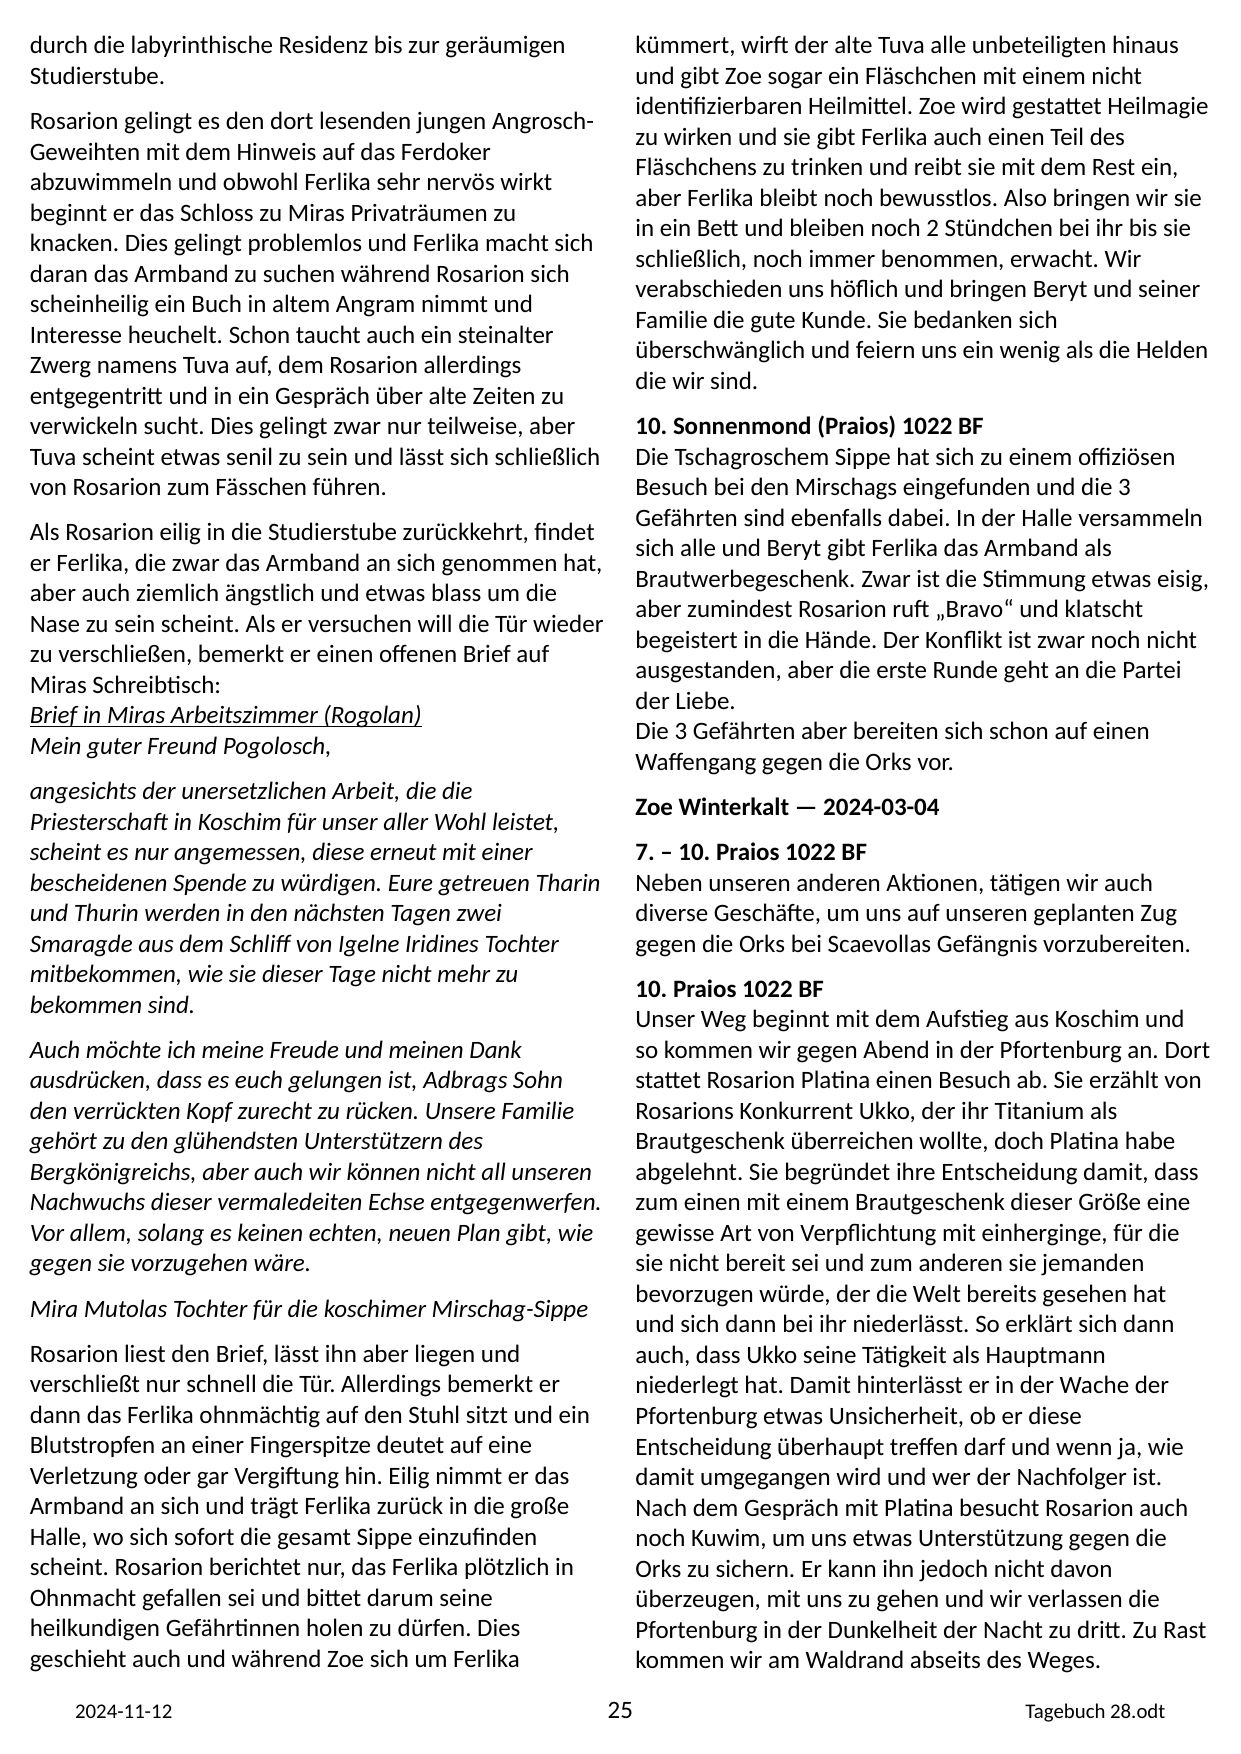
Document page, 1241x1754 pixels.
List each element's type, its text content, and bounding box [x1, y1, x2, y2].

text 10. Sonnenmond (Praios) 1022 BF Die Tschagroschem Sippe hat sich zu einem offiziösen Besuch bei den Mirschags eingefunden und die 3 Gefährten sind ebenfalls dabei. In der Halle versammeln sich alle und Beryt gibt Ferlika das Armband als Brautwerbegeschenk. Zwar ist die Stimmung etwas eisig, aber zumindest Rosarion ruft „Bravo“ und klatscht begeistert in die Hände. Der Konflikt ist zwar noch nicht ausgestanden, aber die erste Runde geht an die Partei der Liebe. Die 3 Gefährten aber bereiten sich schon auf einen Waffengang gegen die Orks vor. [635, 410, 1211, 777]
text Brief in Miras Arbeitszimmer (Rogolan) Mein guter Freund Pogolosch, [29, 699, 605, 761]
text angesichts der unersetzlichen Arbeit, die die Priesterschaft in Koschim für unser aller Wohl leistet, scheint es nur angemessen, diese erneut mit einer bescheidenen Spende zu würdigen. Eure getreuen Tharin und Thurin werden in den nächsten Tagen zwei Smaragde aus dem Schliff von Igelne Iridines Tochter mitbekommen, wie sie dieser Tage nicht mehr zu bekommen sind. [29, 775, 605, 1019]
text Zoe Winterkalt — 2024-03-04 [635, 791, 1211, 822]
text Rosarion liest den Brief, lässt ihn aber liegen und verschließt nur schnell die Tür. Allerdings bemerkt er dann das Ferlika ohnmächtig auf den Stuhl sitzt und ein Blutstropfen an einer Fingerspitze deutet auf eine Verletzung oder gar Vergiftung hin. Eilig nimmt er das Armband an sich und trägt Ferlika zurück in die große Halle, wo sich sofort die gesamt Sippe einzufinden scheint. Rosarion berichtet nur, das Ferlika plötzlich in Ohnmacht gefallen sei und bittet darum seine heilkundigen Gefährtinnen holen zu dürfen. Dies geschieht auch und während Zoe sich um Ferlika [29, 1338, 605, 1673]
text Mira Mutolas Tochter für die koschimer Mirschag-Sippe [29, 1293, 605, 1323]
text kümmert, wirft der alte Tuva alle unbeteiligten hinaus und gibt Zoe sogar ein Fläschchen mit einem nicht identifizierbaren Heilmittel. Zoe wird gestattet Heilmagie zu wirken und sie gibt Ferlika auch einen Teil des Fläschchens zu trinken und reibt sie mit dem Rest ein, aber Ferlika bleibt noch bewusstlos. Also bringen wir sie in ein Bett und bleiben noch 2 Stündchen bei ihr bis sie schließlich, noch immer benommen, erwacht. Wir verabschieden uns höflich und bringen Beryt und seiner Familie die gute Kunde. Sie bedanken sich überschwänglich und feiern uns ein wenig als die Helden die wir sind. [635, 29, 1211, 396]
text Rosarion gelingt es den dort lesenden jungen Angrosch-Geweihten mit dem Hinweis auf das Ferdoker abzuwimmeln und obwohl Ferlika sehr nervös wirkt beginnt er das Schloss zu Miras Privaträumen zu knacken. Dies gelingt problemlos und Ferlika macht sich daran das Armband zu suchen während Rosarion sich scheinheilig ein Buch in altem Angram nimmt und Interesse heuchelt. Schon taucht auch ein steinalter Zwerg namens Tuva auf, dem Rosarion allerdings entgegentritt und in ein Gespräch über alte Zeiten zu verwickeln sucht. Dies gelingt zwar nur teilweise, aber Tuva scheint etwas senil zu sein und lässt sich schließlich von Rosarion zum Fässchen führen. [29, 105, 605, 502]
text 7. – 10. Praios 1022 BF Neben unseren anderen Aktionen, tätigen wir auch diverse Geschäfte, um uns auf unseren geplanten Zug gegen die Orks bei Scaevollas Gefängnis vorzubereiten. [635, 836, 1211, 958]
text 10. Praios 1022 BF Unser Weg beginnt mit dem Aufstieg aus Koschim und so kommen wir gegen Abend in der Pfortenburg an. Dort stattet Rosarion Platina einen Besuch ab. Sie erzählt von Rosarions Konkurrent Ukko, der ihr Titanium als Brautgeschenk überreichen wollte, doch Platina habe abgelehnt. Sie begründet ihre Entscheidung damit, dass zum einen mit einem Brautgeschenk dieser Größe eine gewisse Art von Verpflichtung mit einherginge, für die sie nicht bereit sei und zum anderen sie jemanden bevorzugen würde, der die Welt bereits gesehen hat und sich dann bei ihr niederlässt. So erklärt sich dann auch, dass Ukko seine Tätigkeit als Hauptmann niederlegt hat. Damit hinterlässt er in der Wache der Pfortenburg etwas Unsicherheit, ob er diese Entscheidung überhaupt treffen darf und wenn ja, wie damit umgegangen wird und wer der Nachfolger ist. Nach dem Gespräch mit Platina besucht Rosarion auch noch Kuwim, um uns etwas Unterstützung gegen die Orks zu sichern. Er kann ihn jedoch nicht davon überzeugen, mit uns zu gehen und wir verlassen die Pfortenburg in der Dunkelheit der Nacht zu dritt. Zu Rast kommen wir am Waldrand abseits des Weges. [635, 973, 1211, 1675]
text Auch möchte ich meine Freude und meinen Dank ausdrücken, dass es euch gelungen ist, Adbrags Sohn den verrückten Kopf zurecht zu rücken. Unsere Familie gehört zu den glühendsten Unterstützern des Bergkönigreichs, aber auch wir können nicht all unseren Nachwuchs dieser vermaledeiten Echse entgegenwerfen. Vor allem, solang es keinen echten, neuen Plan gibt, wie gegen sie vorzugehen wäre. [29, 1034, 605, 1278]
text durch die labyrinthische Residenz bis zur geräumigen Studierstube. [29, 29, 605, 91]
text Als Rosarion eilig in die Studierstube zurückkehrt, findet er Ferlika, die zwar das Armband an sich genommen hat, aber auch ziemlich ängstlich und etwas blass um die Nase zu sein scheint. Als er versuchen will die Tür wieder zu verschließen, bemerkt er einen offenen Brief auf Miras Schreibtisch: [29, 516, 605, 699]
